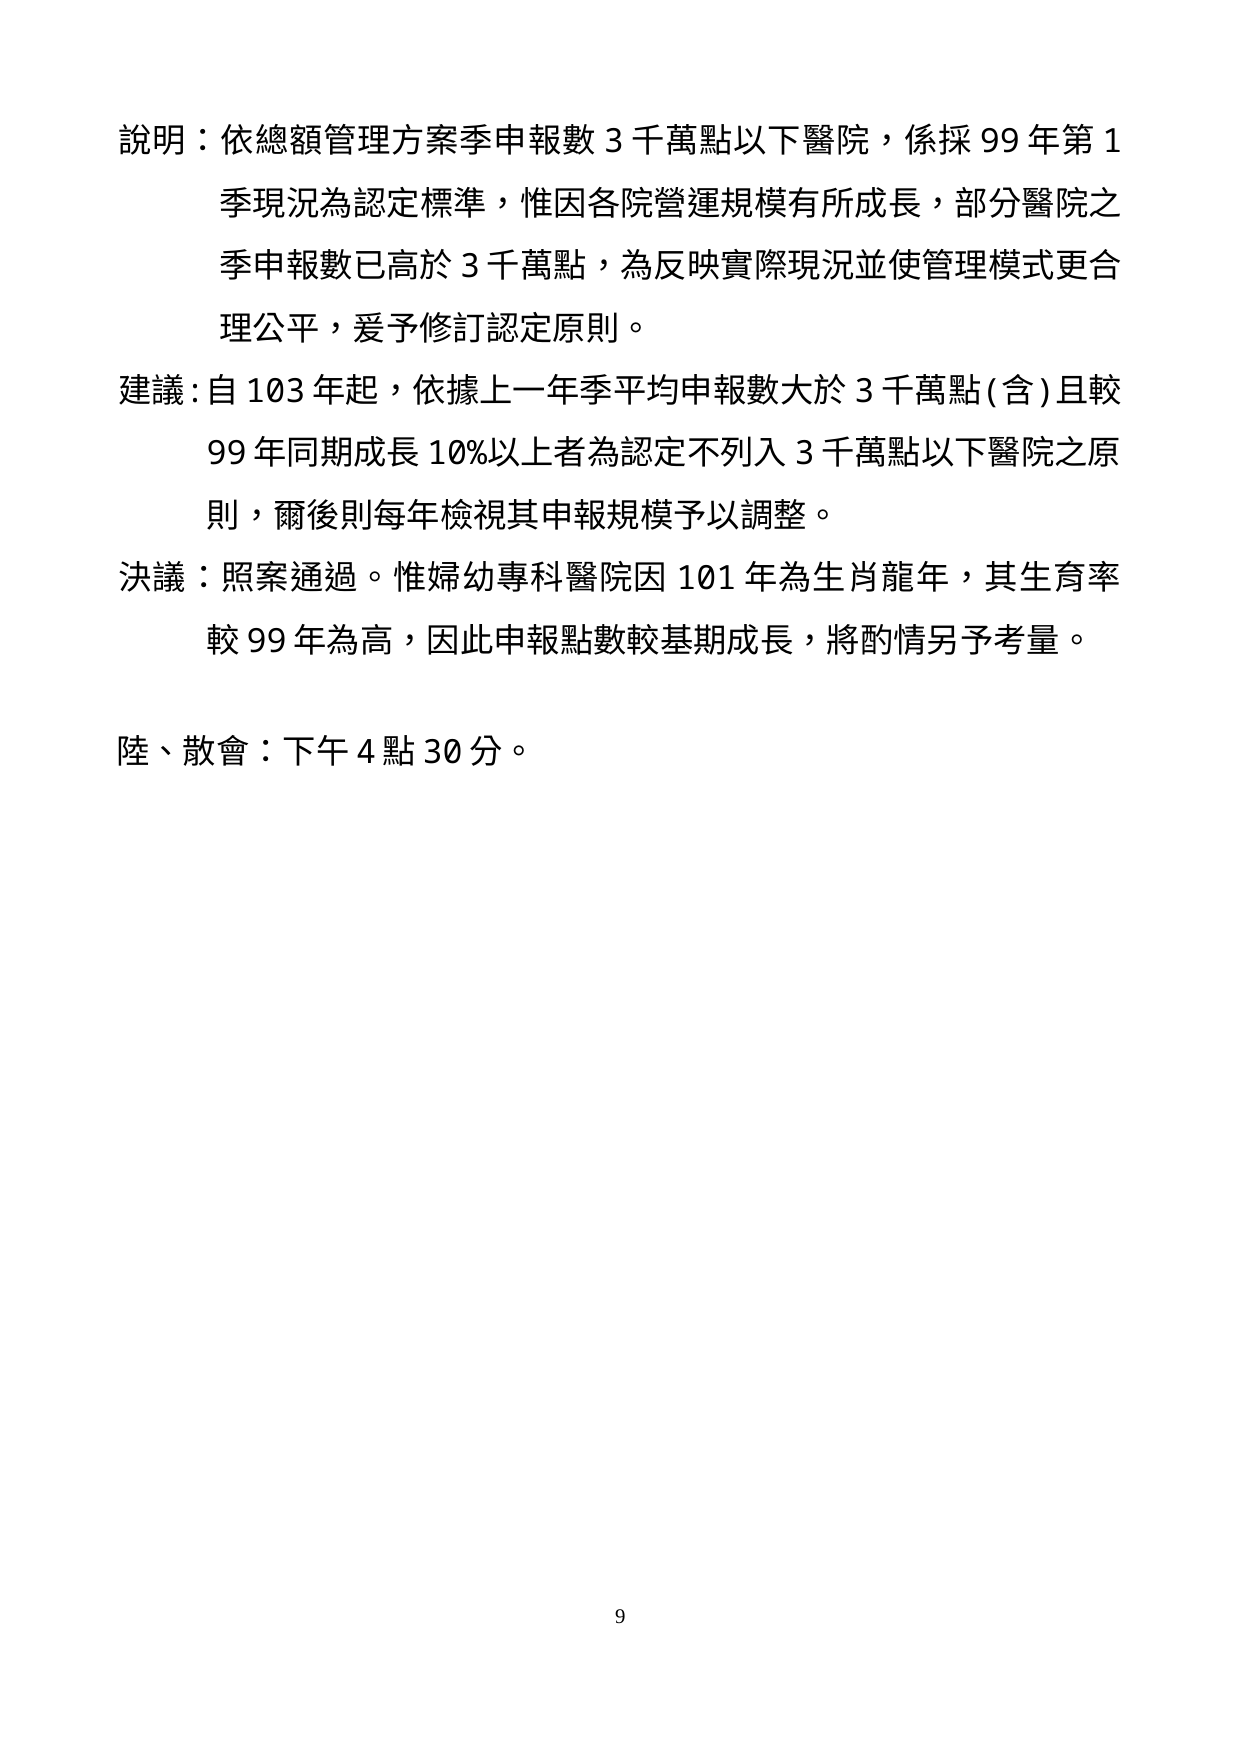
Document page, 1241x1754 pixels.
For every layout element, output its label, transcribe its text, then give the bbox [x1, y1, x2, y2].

text 說明：依總額管理方案季申報數3千萬點以下醫院，係採99年第1季現況為認定標準，惟因各院營運規模有所成長，部分醫院之季申報數已高於3千萬點，為反映實際現況並使管理模式更合理公平，爰予修訂認定原則。 [118, 96, 1122, 346]
text 決議：照案通過。惟婦幼專科醫院因101年為生肖龍年，其生育率較99年為高，因此申報點數較基期成長，將酌情另予考量。 [118, 534, 1122, 659]
text 陸、散會：下午4點30分。 [116, 721, 1122, 773]
text 建議:自103年起，依據上一年季平均申報數大於3千萬點(含)且較99年同期成長10%以上者為認定不列入3千萬點以下醫院之原則，爾後則每年檢視其申報規模予以調整。 [118, 346, 1122, 534]
